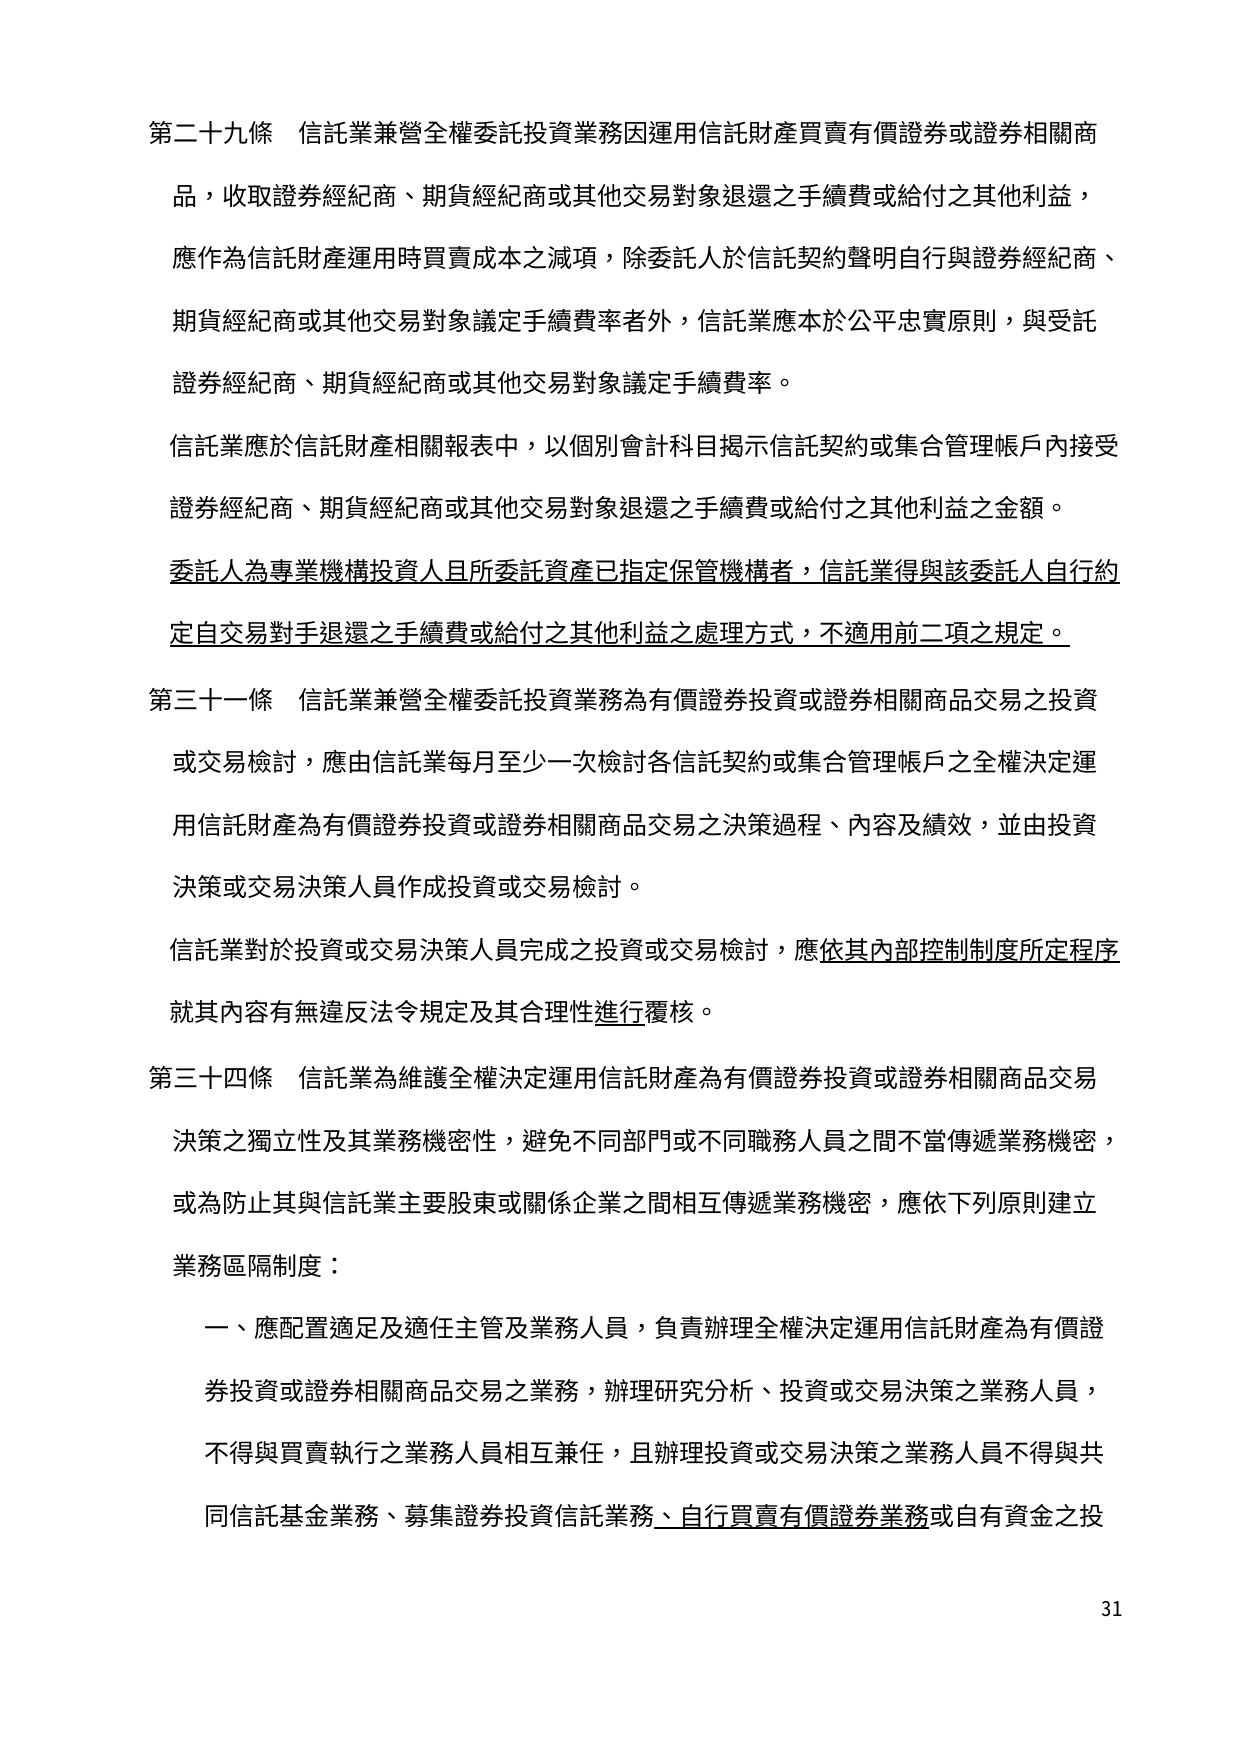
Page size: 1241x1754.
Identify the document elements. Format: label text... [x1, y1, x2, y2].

text 信託業對於投資或交易決策人員完成之投資或交易檢討，應依其內部控制制度所定程序就其內容有無違反法令規定及其合理性進行覆核。 [169, 907, 1122, 1032]
text 第三十四條 信託業為維護全權決定運用信託財產為有價證券投資或證券相關商品交易決策之獨立性及其業務機密性，避免不同部門或不同職務人員之間不當傳遞業務機密，或為防止其與信託業主要股東或關係企業之間相互傳遞業務機密，應依下列原則建立業務區隔制度： [148, 1035, 1122, 1285]
text 委託人為專業機構投資人且所委託資產已指定保管機構者，信託業得與該委託人自行約定自交易對手退還之手續費或給付之其他利益之處理方式，不適用前二項之規定。 [169, 528, 1122, 653]
text 信託業應於信託財產相關報表中，以個別會計科目揭示信託契約或集合管理帳戶內接受證券經紀商、期貨經紀商或其他交易對象退還之手續費或給付之其他利益之金額。 [169, 403, 1122, 528]
text 第二十九條 信託業兼營全權委託投資業務因運用信託財產買賣有價證券或證券相關商品，收取證券經紀商、期貨經紀商或其他交易對象退還之手續費或給付之其他利益，應作為信託財產運用時買賣成本之減項，除委託人於信託契約聲明自行與證券經紀商、期貨經紀商或其他交易對象議定手續費率者外，信託業應本於公平忠實原則，與受託證券經紀商、期貨經紀商或其他交易對象議定手續費率。 [148, 90, 1122, 403]
text 一、應配置適足及適任主管及業務人員，負責辦理全權決定運用信託財產為有價證券投資或證券相關商品交易之業務，辦理研究分析、投資或交易決策之業務人員，不得與買賣執行之業務人員相互兼任，且辦理投資或交易決策之業務人員不得與共同信託基金業務、募集證券投資信託業務、自行買賣有價證券業務或自有資金之投 [204, 1285, 1122, 1535]
text 第三十一條 信託業兼營全權委託投資業務為有價證券投資或證券相關商品交易之投資或交易檢討，應由信託業每月至少一次檢討各信託契約或集合管理帳戶之全權決定運用信託財產為有價證券投資或證券相關商品交易之決策過程、內容及績效，並由投資決策或交易決策人員作成投資或交易檢討。 [148, 657, 1122, 907]
